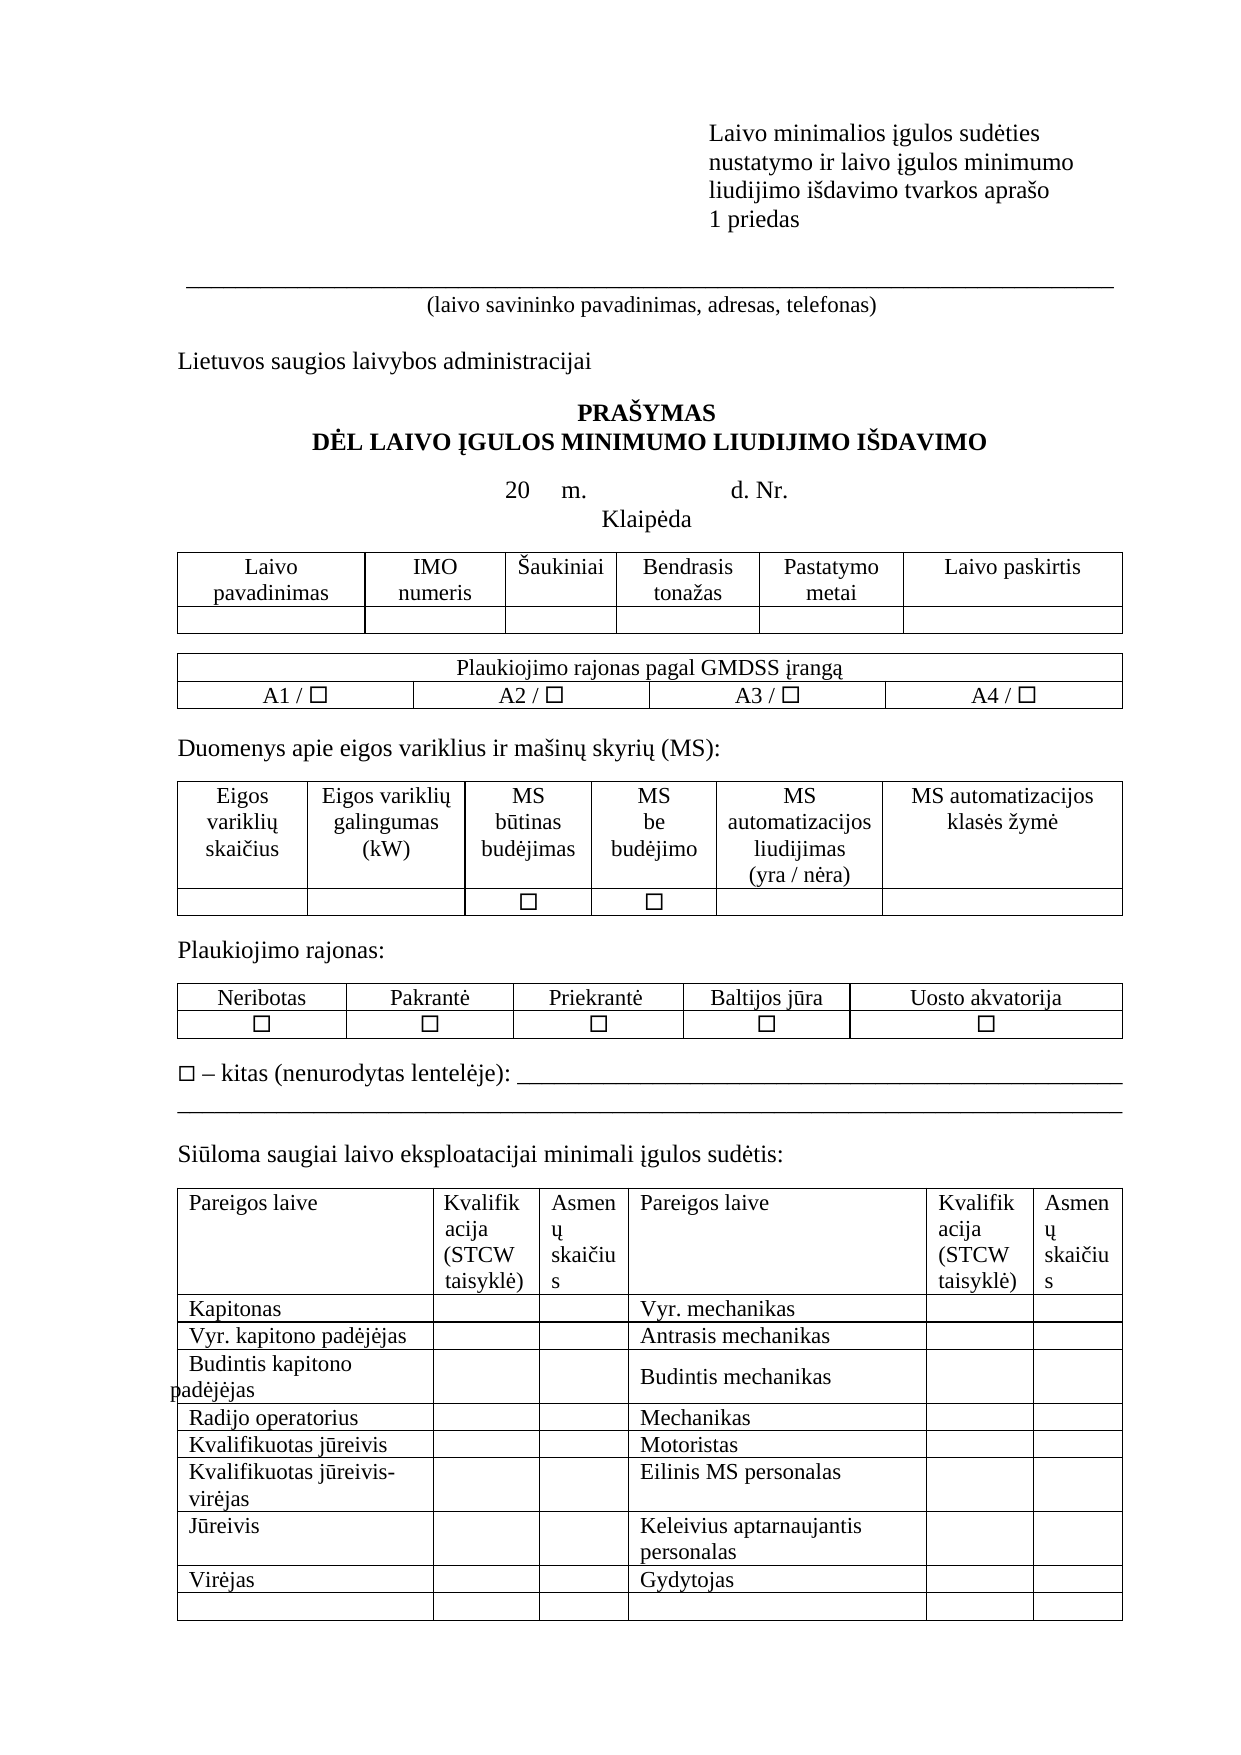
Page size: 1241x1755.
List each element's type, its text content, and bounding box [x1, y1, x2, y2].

table_cell Eilinis MS personalas [629, 1458, 926, 1511]
table_cell [506, 607, 616, 633]
table_cell [434, 1350, 539, 1402]
table_cell A4 / [] [886, 682, 1122, 708]
table_header Kvalifikacija (STCW taisyklė) [927, 1189, 1033, 1294]
table_cell [629, 1593, 926, 1619]
table_cell [178, 1593, 433, 1619]
table_cell [] [851, 1011, 1122, 1038]
table_cell [1034, 1323, 1122, 1349]
table_cell [927, 1512, 1033, 1565]
text Laivo minimalios įgulos sudėties [177, 118, 1122, 147]
table_header MS be budėjimo [592, 782, 716, 887]
table_header Baltijos jūra [684, 984, 849, 1010]
table_cell [927, 1593, 1033, 1619]
table_cell [927, 1566, 1033, 1592]
text Lietuvos saugios laivybos administracijai [177, 346, 1122, 374]
table_cell A1 / [] [178, 682, 413, 708]
table_cell [1034, 1404, 1122, 1430]
table_cell [927, 1323, 1033, 1349]
text Duomenys apie eigos variklius ir mašinų skyrių (MS): [177, 733, 1122, 762]
text _ [177, 262, 1122, 291]
table_cell Jūreivis [178, 1512, 433, 1565]
table_cell [717, 889, 882, 915]
text PRAŠYMAS [177, 398, 1122, 427]
text Siūloma saugiai laivo eksploatacijai minimali įgulos sudėtis: [177, 1139, 1122, 1168]
table_cell [1034, 1593, 1122, 1619]
table_cell Kvalifikuotas jūreivis [178, 1431, 433, 1457]
table_cell [434, 1458, 539, 1511]
table_cell [927, 1404, 1033, 1430]
table_cell Vyr. mechanikas [629, 1295, 926, 1321]
table_cell A3 / [] [650, 682, 885, 708]
table_cell [540, 1458, 628, 1511]
table_cell [540, 1295, 628, 1321]
table_cell [434, 1323, 539, 1349]
table_header MS automatizacijos liudijimas (yra / nėra) [717, 782, 882, 887]
table_cell [927, 1295, 1033, 1321]
table_header Eigos variklių galingumas (kW) [308, 782, 464, 887]
table_header MS būtinas budėjimas [466, 782, 591, 887]
table_header Asmenų skaičius [1034, 1189, 1122, 1294]
table_cell [1034, 1350, 1122, 1402]
table_cell [1034, 1458, 1122, 1511]
table_cell [434, 1295, 539, 1321]
text _ [177, 1087, 1122, 1112]
table_cell [178, 607, 364, 633]
text (laivo savininko pavadinimas, adresas, telefonas) [177, 291, 1122, 317]
table_cell [927, 1458, 1033, 1511]
table_cell [1034, 1431, 1122, 1457]
table_cell Kvalifikuotas jūreivis-virėjas [178, 1458, 433, 1511]
table_cell [] [514, 1011, 683, 1038]
table_cell Motoristas [629, 1431, 926, 1457]
table_cell Mechanikas [629, 1404, 926, 1430]
table_cell [540, 1350, 628, 1402]
table_cell [434, 1404, 539, 1430]
table_cell [904, 607, 1122, 633]
table_cell [178, 889, 307, 915]
table_header Bendrasis tonažas [617, 553, 759, 606]
table_cell [1034, 1512, 1122, 1565]
table_cell Keleivius aptarnaujantis personalas [629, 1512, 926, 1565]
table_cell Budintis mechanikas [629, 1350, 926, 1402]
table_cell [434, 1566, 539, 1592]
table_cell [434, 1431, 539, 1457]
table_cell [883, 889, 1122, 915]
table_cell [308, 889, 464, 915]
table_cell [927, 1350, 1033, 1402]
text Klaipėda [177, 504, 1122, 533]
table_header Šaukiniai [506, 553, 616, 606]
table_cell [] [684, 1011, 849, 1038]
table_header IMO numeris [366, 553, 505, 606]
table_cell Vyr. kapitono padėjėjas [178, 1323, 433, 1349]
table_cell [366, 607, 505, 633]
table_cell [617, 607, 759, 633]
table_header Uosto akvatorija [851, 984, 1122, 1010]
table_header Pareigos laive [178, 1189, 433, 1294]
table_cell [] [466, 889, 591, 915]
table_cell [540, 1431, 628, 1457]
table_header MS automatizacijos klasės žymė [883, 782, 1122, 887]
table_header Laivo pavadinimas [178, 553, 364, 606]
text DĖL LAIVO ĮGULOS MINIMUMO LIUDIJIMO IŠDAVIMO [177, 427, 1122, 456]
table_cell Kapitonas [178, 1295, 433, 1321]
table_cell [434, 1512, 539, 1565]
text 20 m. d. Nr. [177, 475, 1122, 504]
table_cell [434, 1593, 539, 1619]
table_header Pastatymo metai [760, 553, 903, 606]
table_cell Antrasis mechanikas [629, 1323, 926, 1349]
table_cell Budintis kapitono padėjėjas [178, 1350, 433, 1402]
table_cell Gydytojas [629, 1566, 926, 1592]
table_cell A2 / [] [414, 682, 649, 708]
table_cell [1034, 1566, 1122, 1592]
table_header Eigos variklių skaičius [178, 782, 307, 887]
table_cell [] [592, 889, 716, 915]
table_cell [540, 1512, 628, 1565]
table_cell Virėjas [178, 1566, 433, 1592]
table_cell [540, 1593, 628, 1619]
table_cell [760, 607, 903, 633]
table_cell [927, 1431, 1033, 1457]
table_header Neribotas [178, 984, 346, 1010]
text [] – kitas (nenurodytas lentelėje): [177, 1058, 1122, 1087]
table_header Pakrantė [347, 984, 513, 1010]
table_header Plaukiojimo rajonas pagal GMDSS įrangą [178, 654, 1122, 681]
text 1 priedas [177, 204, 1122, 233]
table_cell [540, 1404, 628, 1430]
text nustatymo ir laivo įgulos minimumo [177, 147, 1122, 176]
table_header Kvalifikacija (STCW taisyklė) [434, 1189, 539, 1294]
table_header Pareigos laive [629, 1189, 926, 1294]
table_cell [1034, 1295, 1122, 1321]
table_cell [] [347, 1011, 513, 1038]
table_cell [] [178, 1011, 346, 1038]
text Plaukiojimo rajonas: [177, 935, 1122, 964]
table_header Priekrantė [514, 984, 683, 1010]
table_cell [540, 1566, 628, 1592]
table_header Laivo paskirtis [904, 553, 1122, 606]
table_cell Radijo operatorius [178, 1404, 433, 1430]
text liudijimo išdavimo tvarkos aprašo [177, 176, 1122, 204]
table_header Asmenų skaičius [540, 1189, 628, 1294]
table_cell [540, 1323, 628, 1349]
